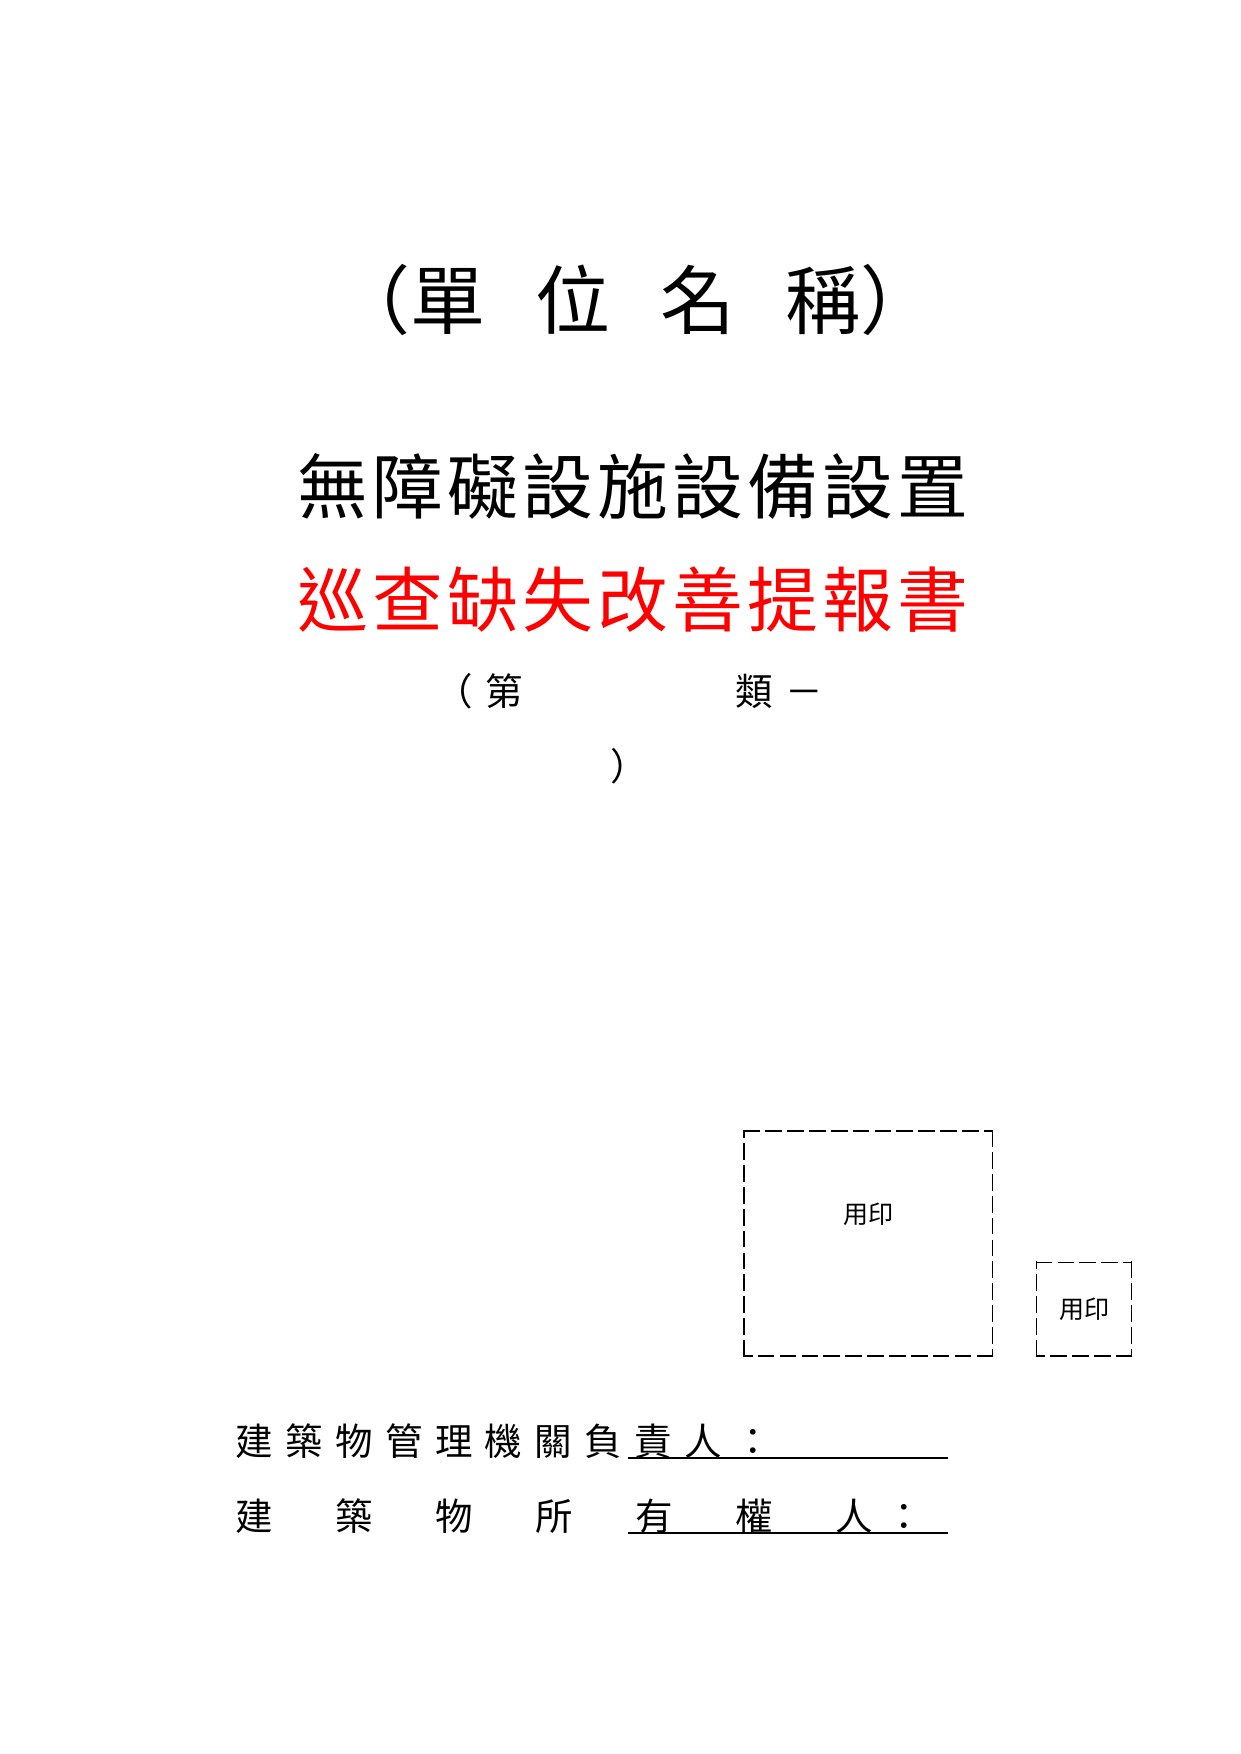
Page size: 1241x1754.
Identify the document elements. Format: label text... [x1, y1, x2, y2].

text 建 築 物 所 有 權 人： [216, 1477, 1110, 1552]
text 用印 [760, 1195, 977, 1231]
text （單 位 名 稱） [160, 239, 1110, 352]
text （第 類－ ） [160, 652, 1110, 802]
text 無障礙設施設備設置 [160, 427, 1110, 539]
text 建築物管理機關負責人： [216, 1402, 1110, 1477]
text 巡查缺失改善提報書 [160, 539, 1110, 652]
text 用印 [1052, 1289, 1116, 1326]
